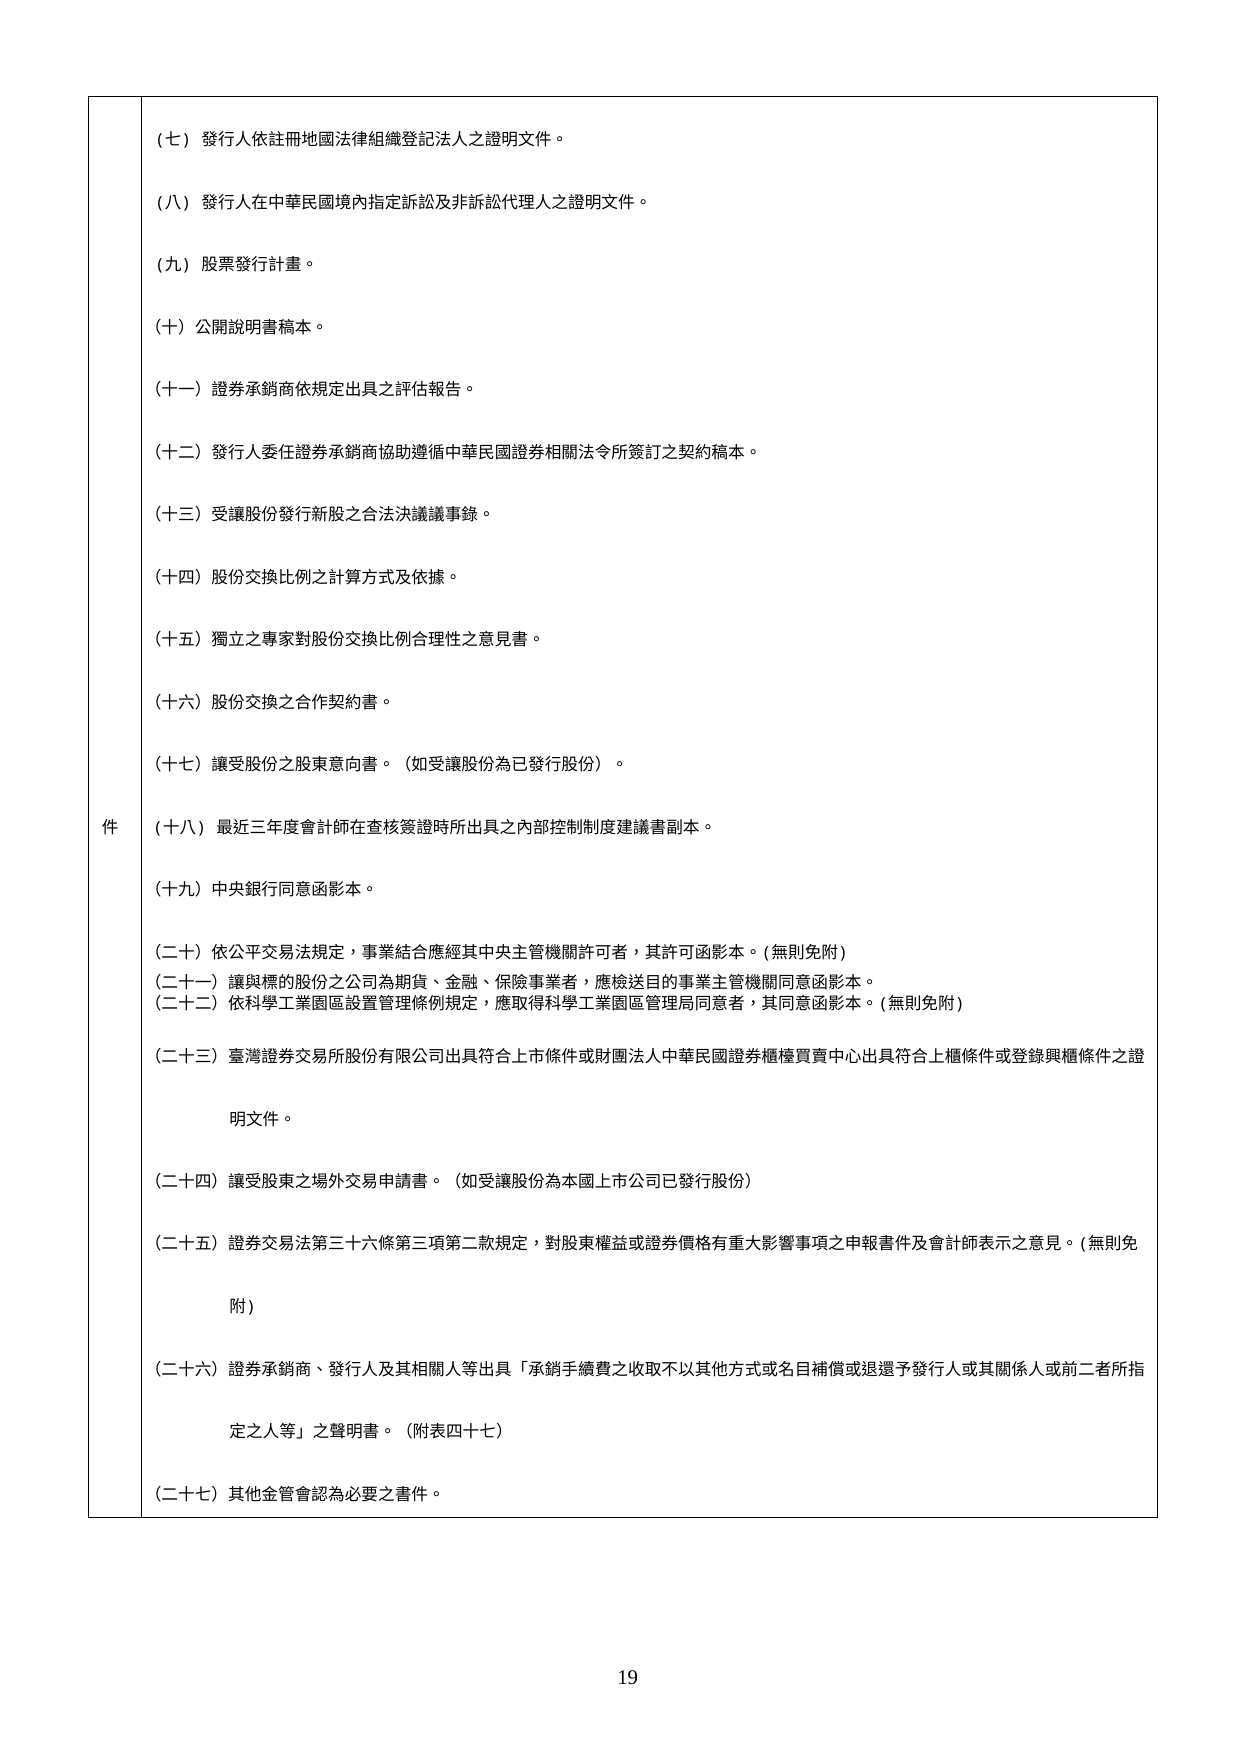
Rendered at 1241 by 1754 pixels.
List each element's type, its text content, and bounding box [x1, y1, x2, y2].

table_cell (七) 發行人依註冊地國法律組織登記法人之證明文件。 (八) 發行人在中華民國境內指定訴訟及非訴訟代理人之證明文件。 (九) 股票發行計畫。 （十）公開說明書稿本。 （十一）證券承銷商依規定出具之評估報告。 （十二）發行人委任證券承銷商協助遵循中華民國證券相關法令所簽訂之契約稿本。 （十三）受讓股份發行新股之合法決議議事錄。 （十四）股份交換比例之計算方式及依據。 （十五）獨立之專家對股份交換比例合理性之意見書。 （十六）股份交換之合作契約書。 （十七）讓受股份之股東意向書。（如受讓股份為已發行股份）。 (十八) 最近三年度會計師在查核簽證時所出具之內部控制制度建議書副本。 （十九）中央銀行同意函影本。 （二十）依公平交易法規定，事業結合應經其中央主管機關許可者，其許可函影本。(無則免附) （二十一）讓與標的股份之公司為期貨、金融、保險事業者，應檢送目的事業主管機關同意函影本。 （二十二）依科學工業園區設置管理條例規定，應取得科學工業園區管理局同意者，其同意函影本。(無則免附) （二十三）臺灣證券交易所股份有限公司出具符合上市條件或財團法人中華民國證券櫃檯買賣中心出具符合上櫃條件或登錄興櫃條件之證明文件。 （二十四）讓受股東之場外交易申請書。（如受讓股份為本國上市公司已發行股份） （二十五）證券交易法第三十六條第三項第二款規定，對股東權益或證券價格有重大影響事項之申報書件及會計師表示之意見。(無則免附) （二十六）證券承銷商、發行人及其相關人等出具「承銷手續費之收取不以其他方式或名目補償或退還予發行人或其關係人或前二者所指定之人等」之聲明書。（附表四十七） （二十七）其他金管會認為必要之書件。 [142, 97, 1157, 1517]
table_cell 件 [89, 97, 141, 1517]
